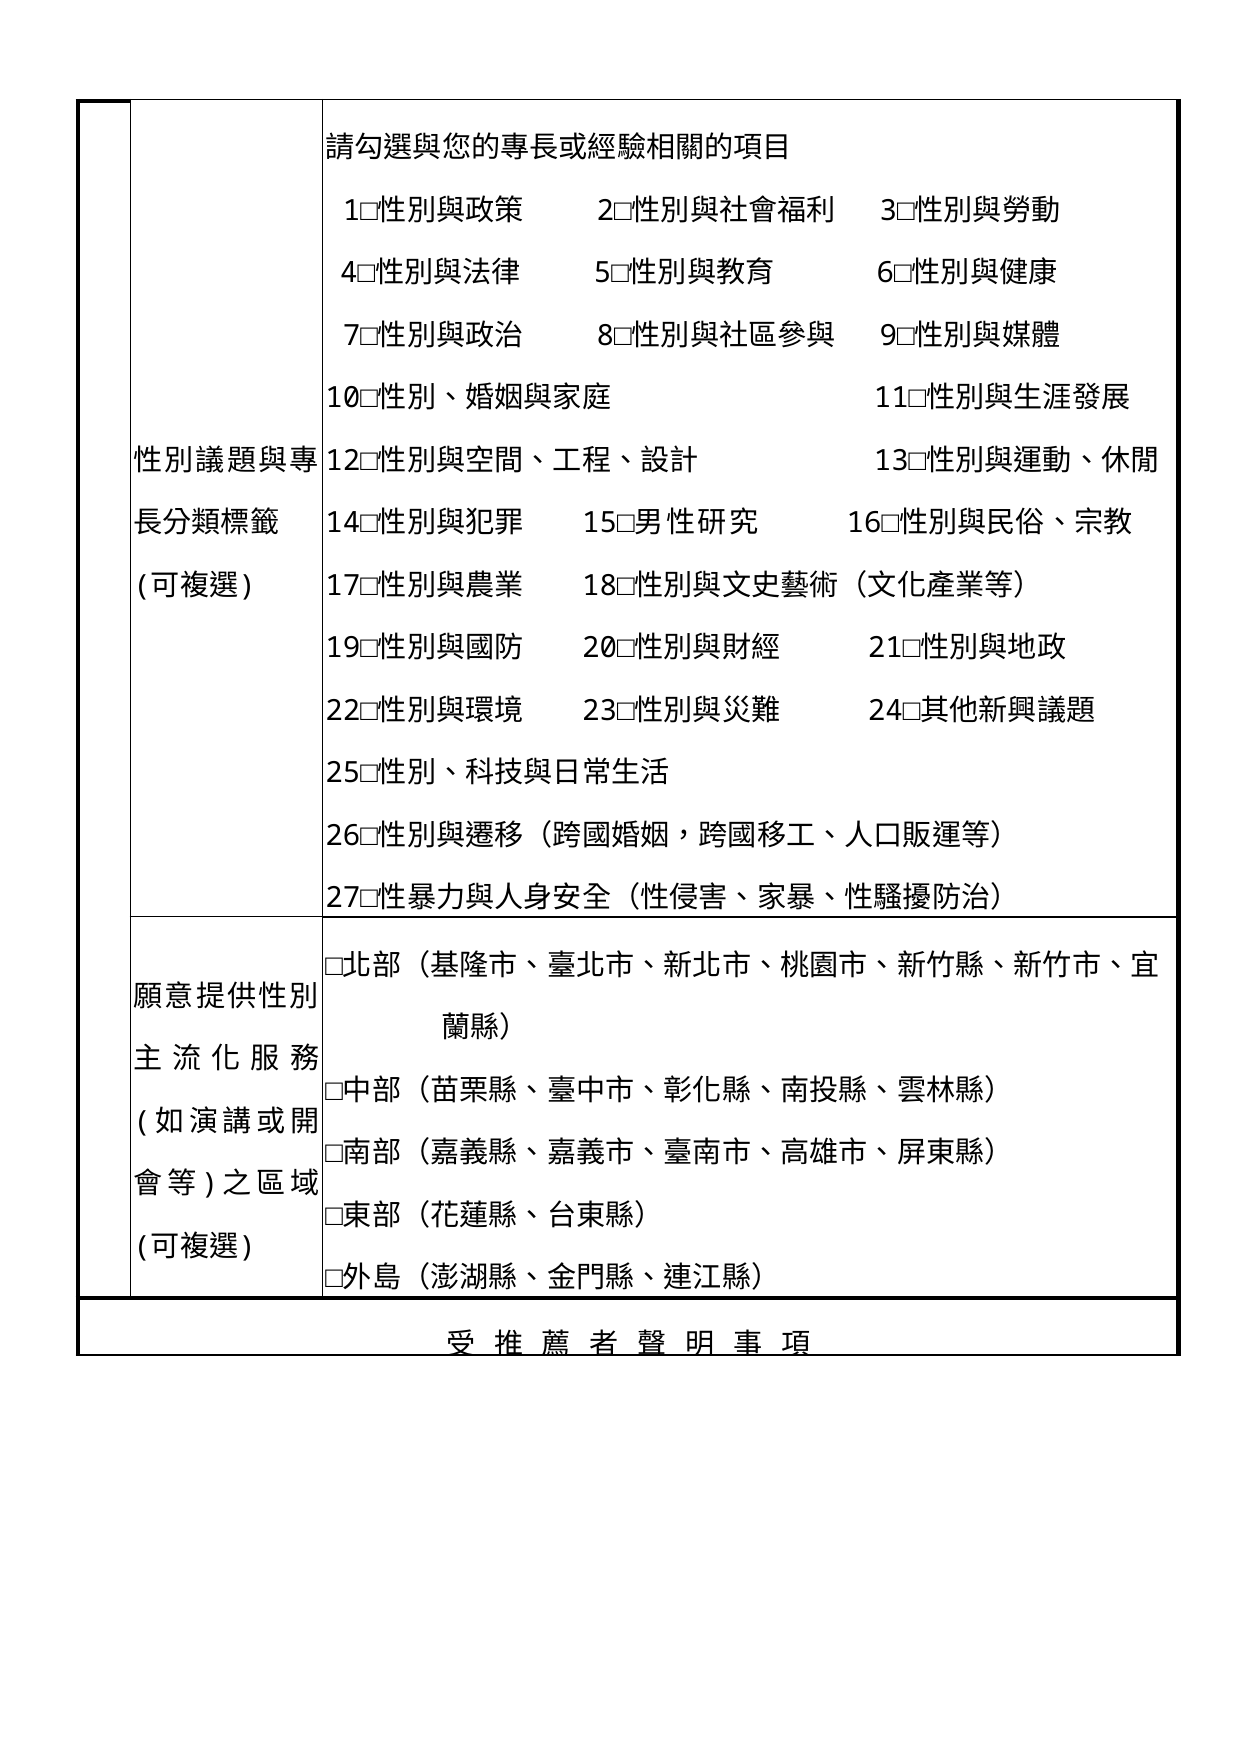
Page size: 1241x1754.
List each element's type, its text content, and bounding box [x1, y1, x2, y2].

table_cell 請勾選與您的專長或經驗相關的項目 1□性別與政策 2□性別與社會福利 3□性別與勞動 4□性別與法律 5□性別與教育 6□性別與健康 7□性別與政治 8□性別與社區參與 9□性別與媒體 10□性別、婚姻與家庭 11□性別與生涯發展 12□性別與空間、工程、設計 13□性別與運動、休閒 14□性別與犯罪 15□男性研究 16□性別與民俗、宗教 17□性別與農業 18□性別與文史藝術（文化產業等） 19□性別與國防 20□性別與財經 21□性別與地政 22□性別與環境 23□性別與災難 24□其他新興議題 25□性別、科技與日常生活 26□性別與遷移（跨國婚姻，跨國移工、人口販運等） 27□性暴力與人身安全（性侵害、家暴、性騷擾防治） [323, 100, 1176, 916]
table_cell 願意提供性別主流化服務(如演講或開會等)之區域(可複選) [131, 917, 322, 1296]
table_cell 性別議題與專長分類標籤 (可複選) [131, 100, 322, 916]
table_cell □北部（基隆市、臺北市、新北市、桃園市、新竹縣、新竹市、宜蘭縣） □中部（苗栗縣、臺中市、彰化縣、南投縣、雲林縣） □南部（嘉義縣、嘉義市、臺南市、高雄市、屏東縣） □東部（花蓮縣、台東縣） □外島（澎湖縣、金門縣、連江縣） [323, 918, 1176, 1296]
table_cell [80, 103, 130, 1296]
table_cell 受 推 薦 者 聲 明 事 項 [80, 1300, 1176, 1354]
